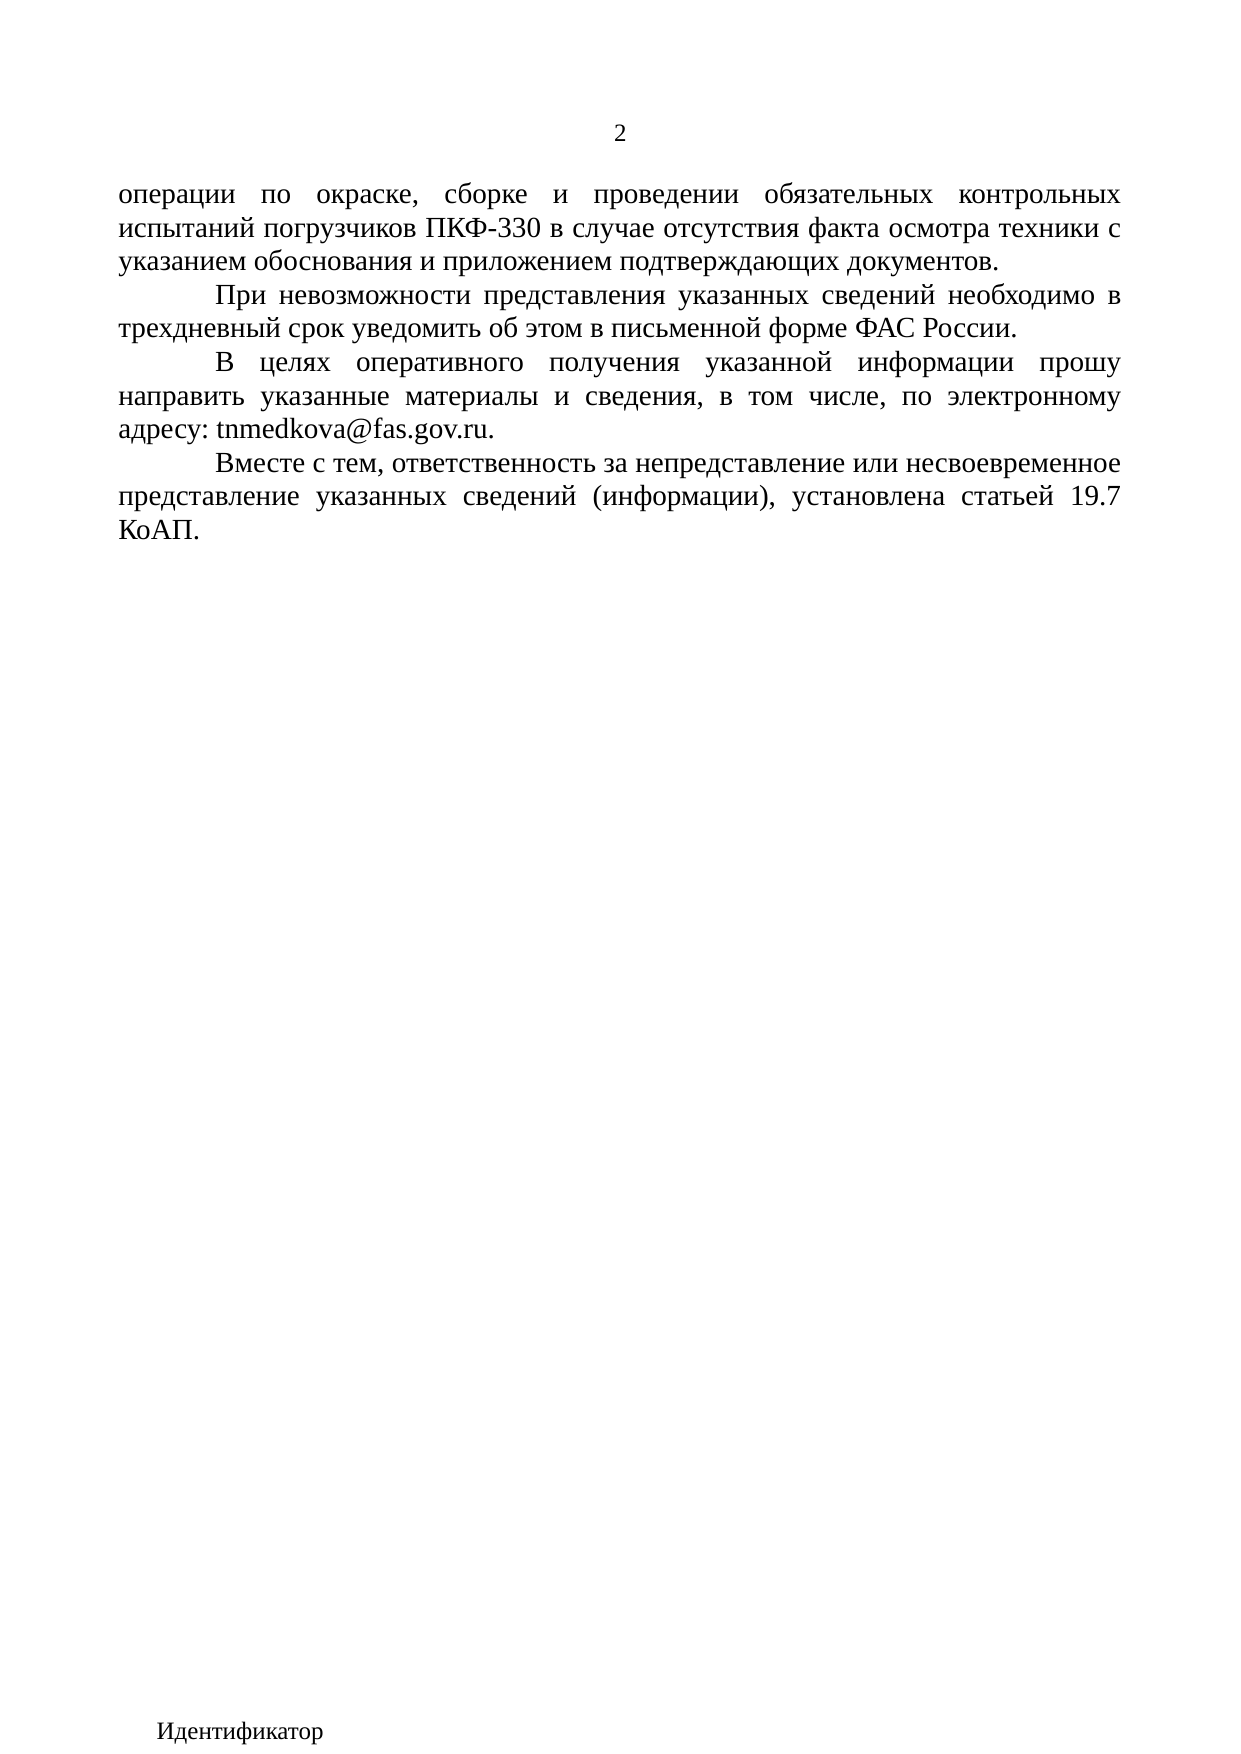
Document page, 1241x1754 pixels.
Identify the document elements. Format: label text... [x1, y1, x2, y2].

text Вместе с тем, ответственность за непредставление или несвоевременное представление указанных сведений (информации), установлена статьей 19.7 КоАП. [118, 445, 1122, 545]
text операции по окраске, сборке и проведении обязательных контрольных испытаний погрузчиков ПКФ-330 в случае отсутствия факта осмотра техники с указанием обоснования и приложением подтверждающих документов. [118, 176, 1122, 277]
text При невозможности представления указанных сведений необходимо в трехдневный срок уведомить об этом в письменной форме ФАС России. [118, 277, 1122, 344]
text В целях оперативного получения указанной информации прошу направить указанные материалы и сведения, в том числе, по электронному адресу: tnmedkova@fas.gov.ru. [118, 344, 1122, 445]
